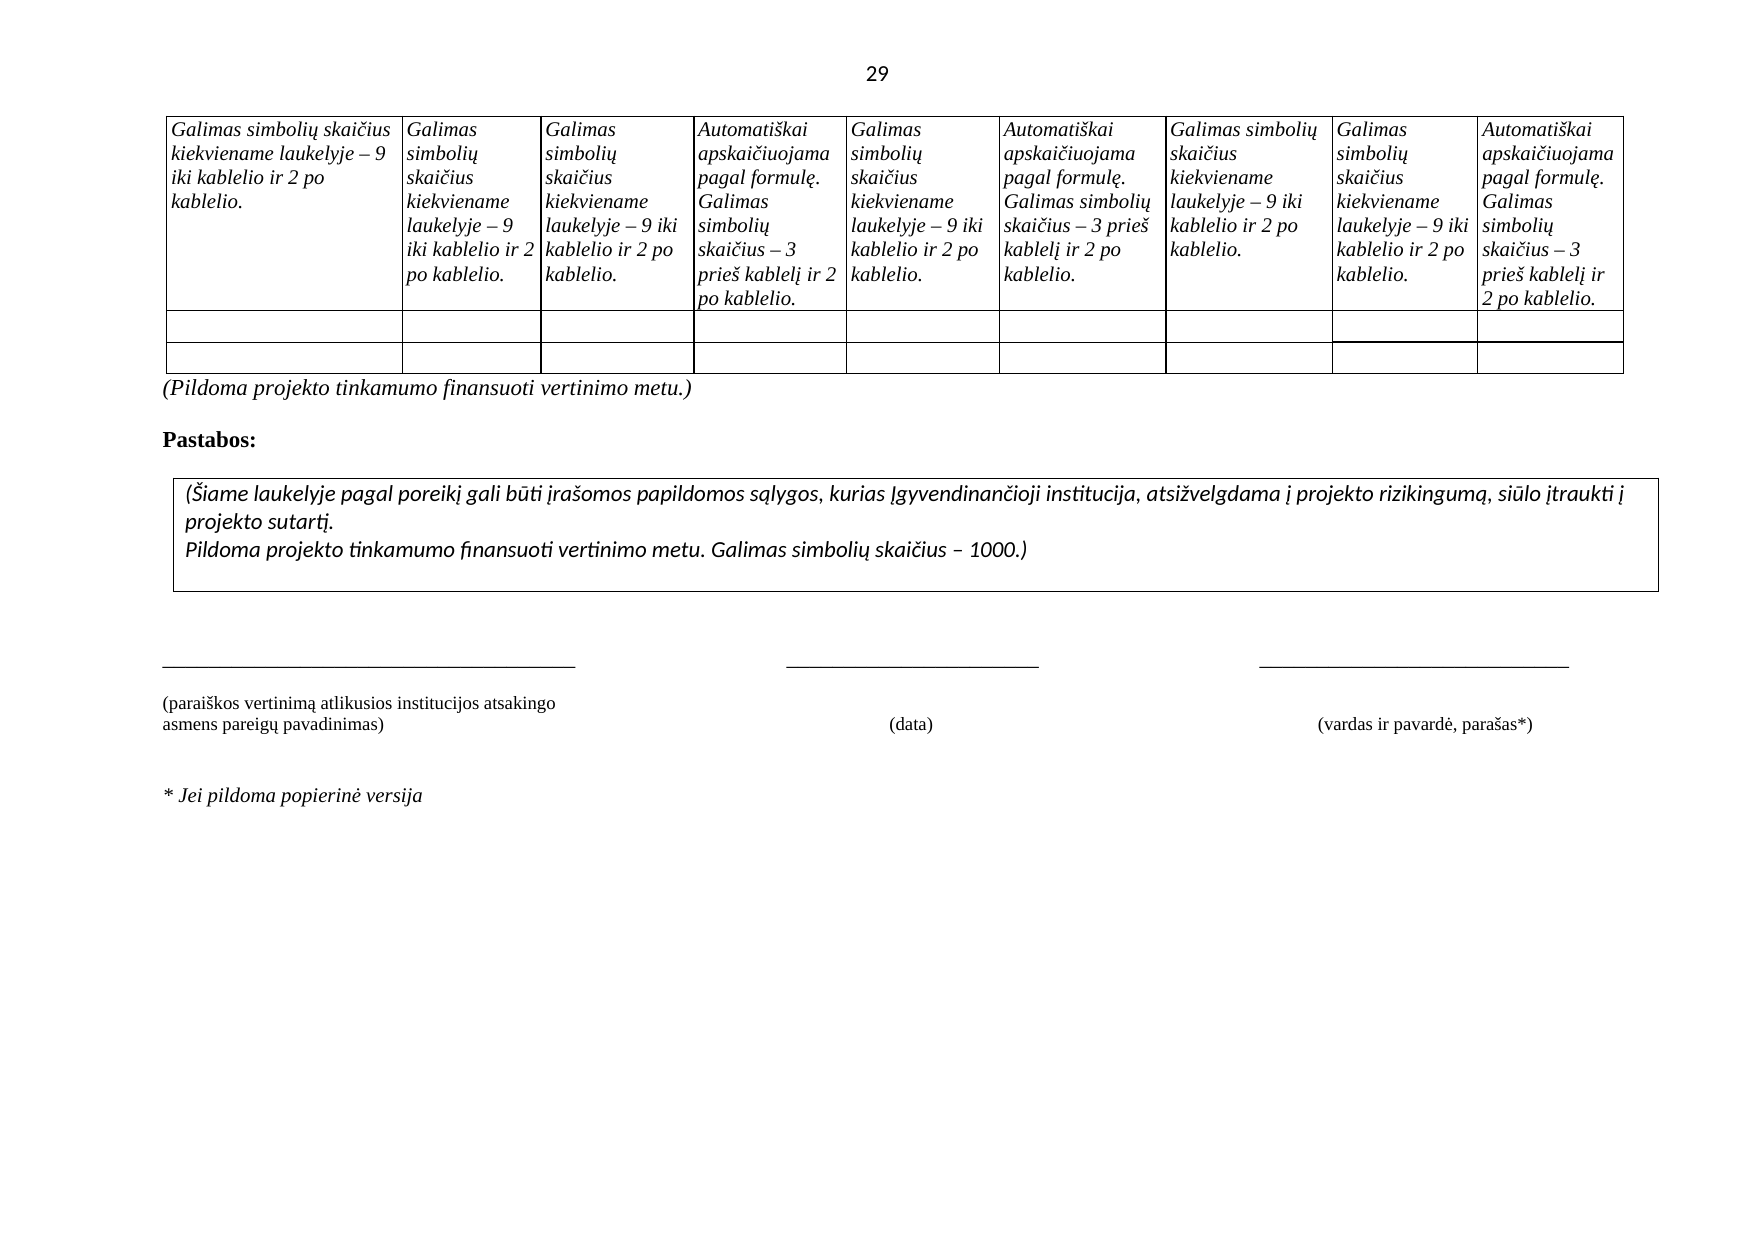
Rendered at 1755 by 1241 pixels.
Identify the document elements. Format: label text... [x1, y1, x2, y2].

table_cell Automatiškai apskaičiuojama pagal formulę. Galimas simbolių skaičius – 3 prieš kablelį ir 2 po kablelio. [1478, 117, 1623, 309]
table_cell [542, 311, 693, 341]
table_cell [542, 343, 693, 373]
table_cell [1478, 343, 1623, 373]
table_cell Galimas simbolių skaičius kiekviename laukelyje – 9 iki kablelio ir 2 po kablelio. [847, 117, 999, 309]
table_cell [1333, 343, 1477, 373]
table_cell [1167, 311, 1332, 341]
text * Jei pildoma popierinė versija [162, 783, 1636, 807]
table_cell [167, 343, 402, 373]
table_cell [847, 311, 999, 341]
table_cell [1000, 311, 1165, 341]
table_cell Galimas simbolių skaičius kiekviename laukelyje – 9 iki kablelio ir 2 po kablelio. [1333, 117, 1477, 309]
text Pastabos: [162, 426, 1636, 452]
table_cell Automatiškai apskaičiuojama pagal formulę. Galimas simbolių skaičius – 3 prieš kablelį ir 2 po kablelio. [695, 117, 846, 309]
table_cell Galimas simbolių skaičius kiekviename laukelyje – 9 iki kablelio ir 2 po kablelio. [403, 117, 540, 309]
text (paraiškos vertinimą atlikusios institucijos atsakingo [162, 692, 1636, 713]
table_cell [1000, 343, 1165, 373]
table_cell [1478, 311, 1623, 341]
text asmens pareigų pavadinimas) (data) (vardas ir pavardė, parašas*) [162, 713, 1636, 735]
table_cell [1167, 343, 1332, 373]
table_cell [847, 343, 999, 373]
table_cell [1333, 311, 1477, 341]
table_cell [695, 311, 846, 341]
table_header (Šiame laukelyje pagal poreikį gali būti įrašomos papildomos sąlygos, kurias Įgyvendinančioji institucija, atsižvelgdama į projekto rizikingumą, siūlo įtraukti į projekto sutartį. Pildoma projekto tinkamumo finansuoti vertinimo metu. Galimas simbolių skaičius – 1000.) [174, 479, 1658, 591]
table_cell [403, 343, 540, 373]
text ____________________________________ ______________________ ___________________________ [162, 644, 1636, 670]
table_cell [403, 311, 540, 341]
table_cell Galimas simbolių skaičius kiekviename laukelyje – 9 iki kablelio ir 2 po kablelio. [1167, 117, 1332, 309]
table_cell Galimas simbolių skaičius kiekviename laukelyje – 9 iki kablelio ir 2 po kablelio. [542, 117, 693, 309]
text (Pildoma projekto tinkamumo finansuoti vertinimo metu.) [162, 374, 1636, 401]
table_cell Galimas simbolių skaičius kiekviename laukelyje – 9 iki kablelio ir 2 po kablelio. [167, 117, 402, 309]
table_cell [167, 311, 402, 341]
table_cell [695, 343, 846, 373]
table_cell Automatiškai apskaičiuojama pagal formulę. Galimas simbolių skaičius – 3 prieš kablelį ir 2 po kablelio. [1000, 117, 1165, 309]
